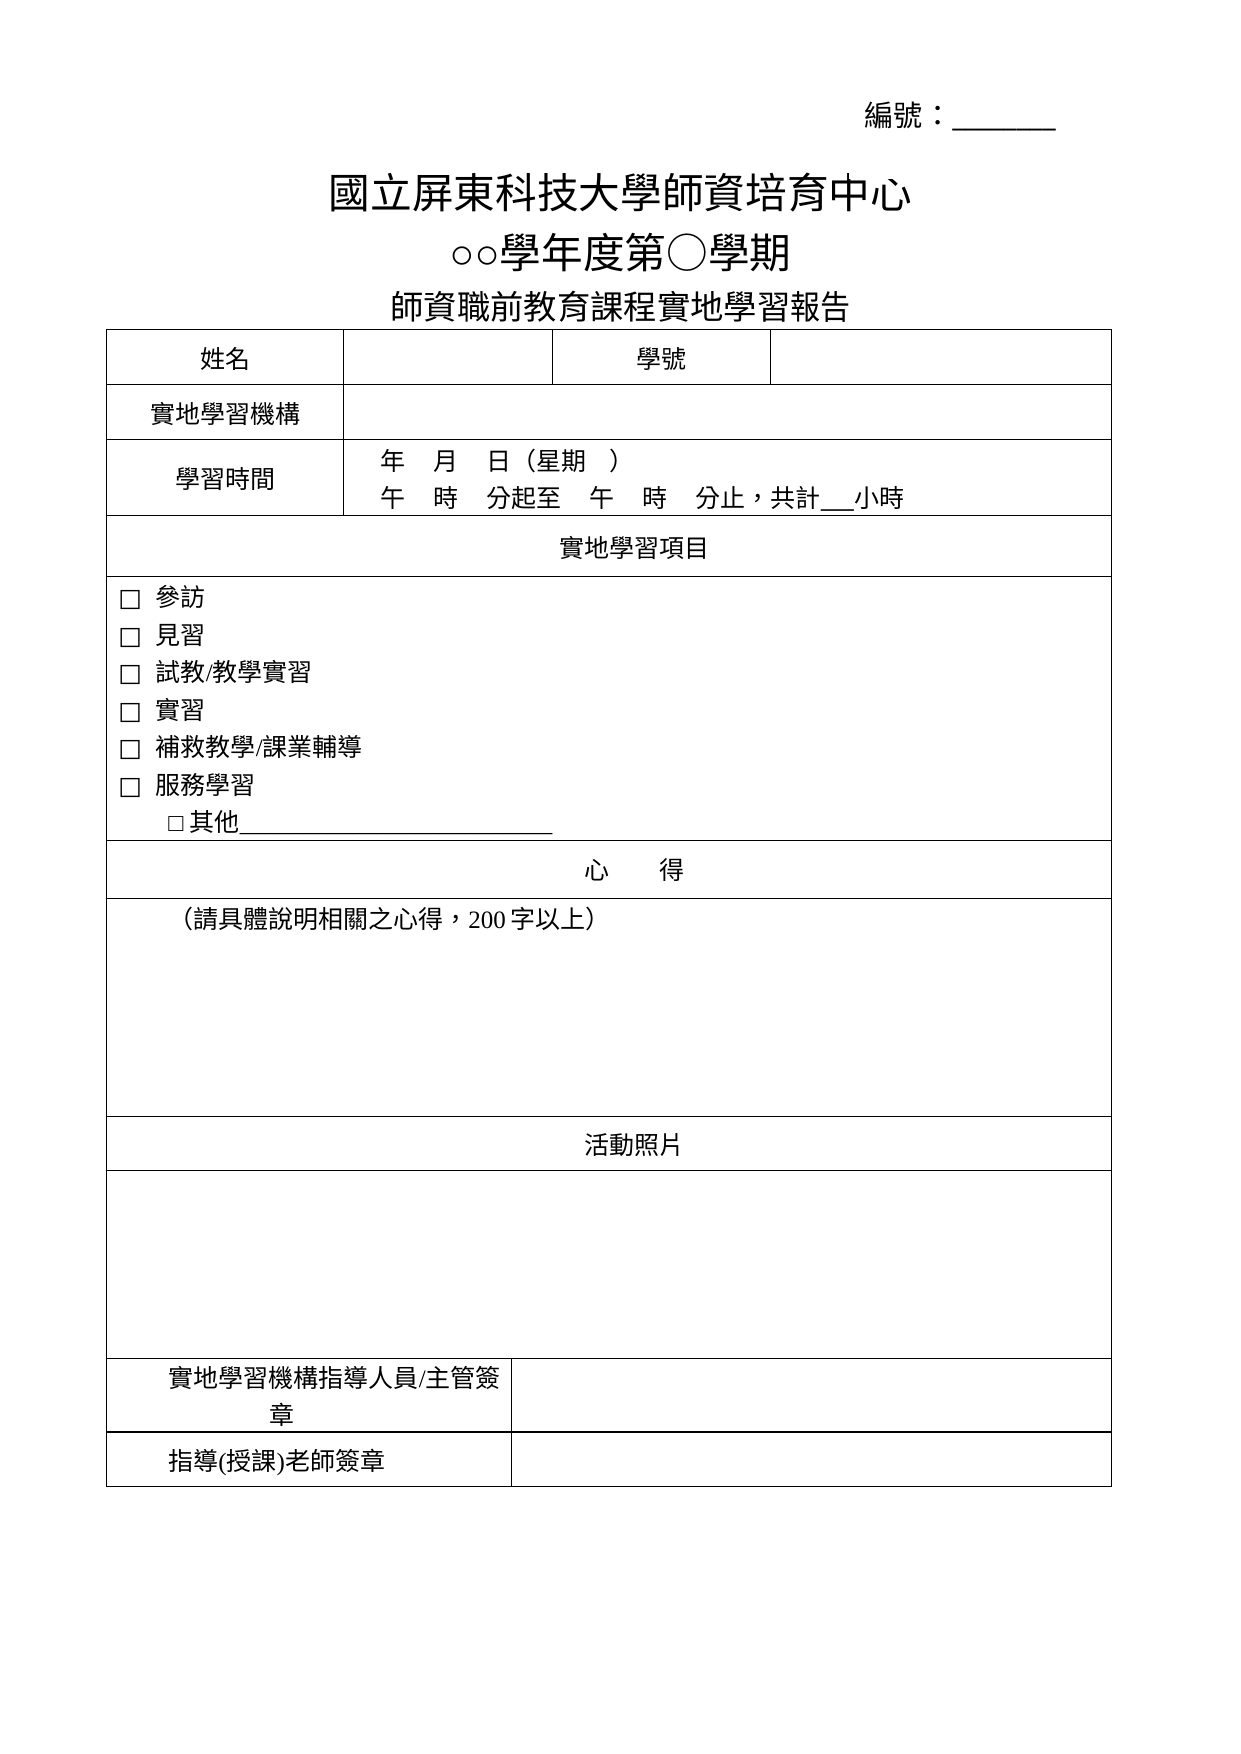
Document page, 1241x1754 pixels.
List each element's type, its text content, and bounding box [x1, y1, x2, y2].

table_header 學號 [553, 330, 770, 384]
table_cell 實地學習項目 [107, 516, 1111, 576]
table_cell 實地學習機構 [107, 385, 343, 439]
text 國立屏東科技大學師資培育中心 ○○學年度第○學期 [118, 160, 1122, 281]
table_cell [512, 1359, 1111, 1431]
table_cell [512, 1433, 1111, 1486]
table_header [771, 330, 1111, 384]
table_header [344, 330, 552, 384]
text 編號：________ [864, 93, 1078, 135]
table_cell 年 月 日（星期 ） 午 時 分起至 午 時 分止，共計___小時 [344, 440, 1111, 515]
table_cell 心 得 [107, 841, 1111, 897]
text 師資職前教育課程實地學習報告 [118, 281, 1122, 329]
table_cell （請具體說明相關之心得，200字以上） [107, 899, 1111, 1116]
table_cell 學習時間 [107, 440, 343, 515]
table_cell [107, 1171, 1111, 1358]
table_cell 指導(授課)老師簽章 [107, 1433, 511, 1486]
table_header 姓名 [107, 330, 343, 384]
table_cell 活動照片 [107, 1117, 1111, 1170]
table_cell [344, 385, 1111, 439]
table_cell 參訪 見習 試教/教學實習 實習 補救教學/課業輔導 服務學習 □ 其他_________________________ [107, 577, 1111, 839]
table_cell 實地學習機構指導人員/主管簽章 [107, 1359, 511, 1431]
